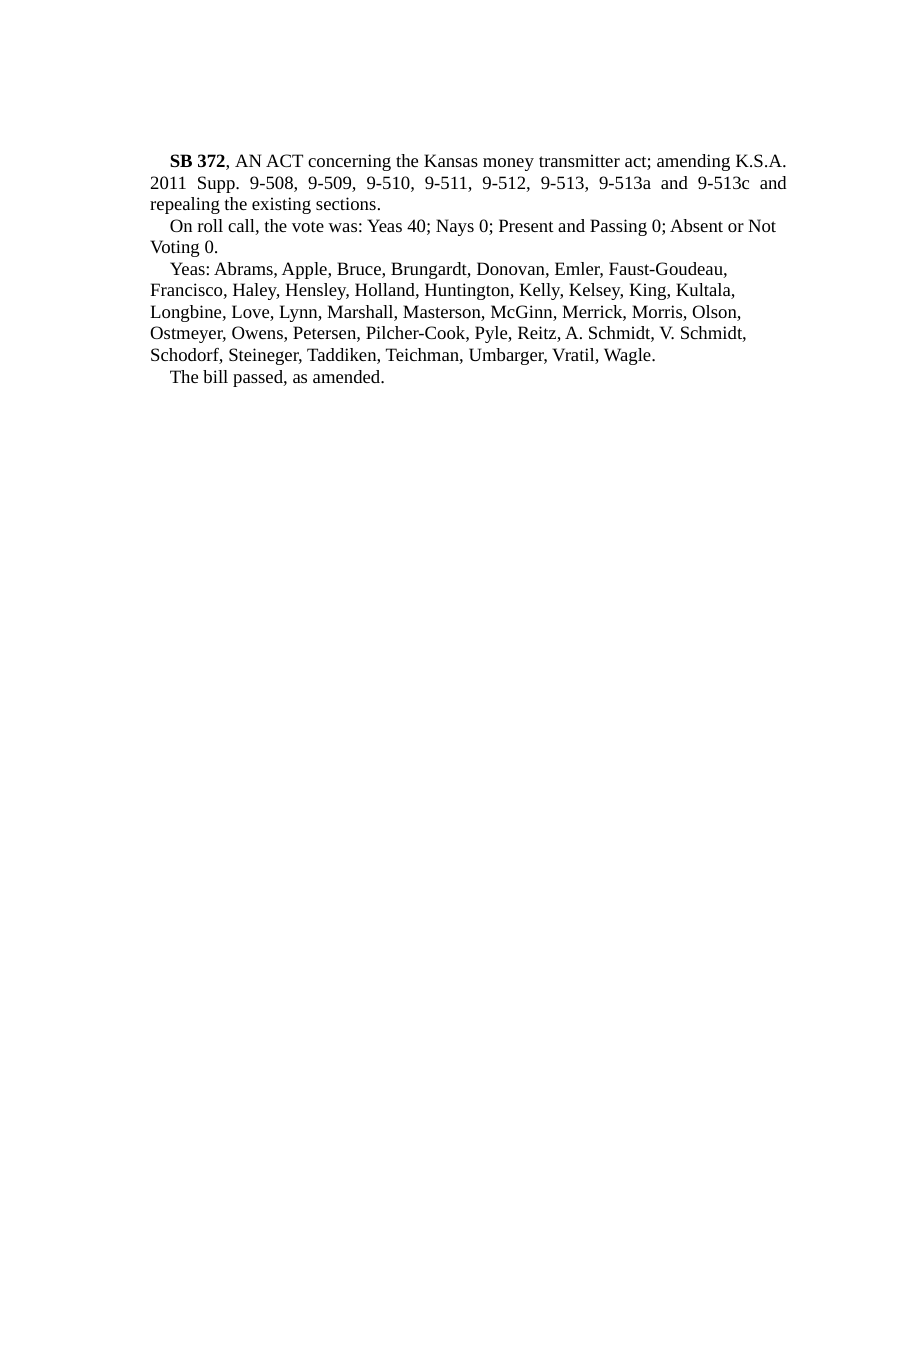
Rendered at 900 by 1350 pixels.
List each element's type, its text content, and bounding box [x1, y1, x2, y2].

text On roll call, the vote was: Yeas 40; Nays 0; Present and Passing 0; Absent or Not Voting 0. [150, 215, 787, 258]
text The bill passed, as amended. [150, 366, 787, 387]
text Yeas: Abrams, Apple, Bruce, Brungardt, Donovan, Emler, Faust-Goudeau, Francisco, Haley, Hensley, Holland, Huntington, Kelly, Kelsey, King, Kultala, Longbine, Love, Lynn, Marshall, Masterson, McGinn, Merrick, Morris, Olson, Ostmeyer, Owens, Petersen, Pilcher-Cook, Pyle, Reitz, A. Schmidt, V. Schmidt, Schodorf, Steineger, Taddiken, Teichman, Umbarger, Vratil, Wagle. [150, 258, 787, 366]
text SB 372, AN ACT concerning the Kansas money transmitter act; amending K.S.A. 2011 Supp. 9-508, 9-509, 9-510, 9-511, 9-512, 9-513, 9-513a and 9-513c and repealing the existing sections. [150, 150, 787, 215]
